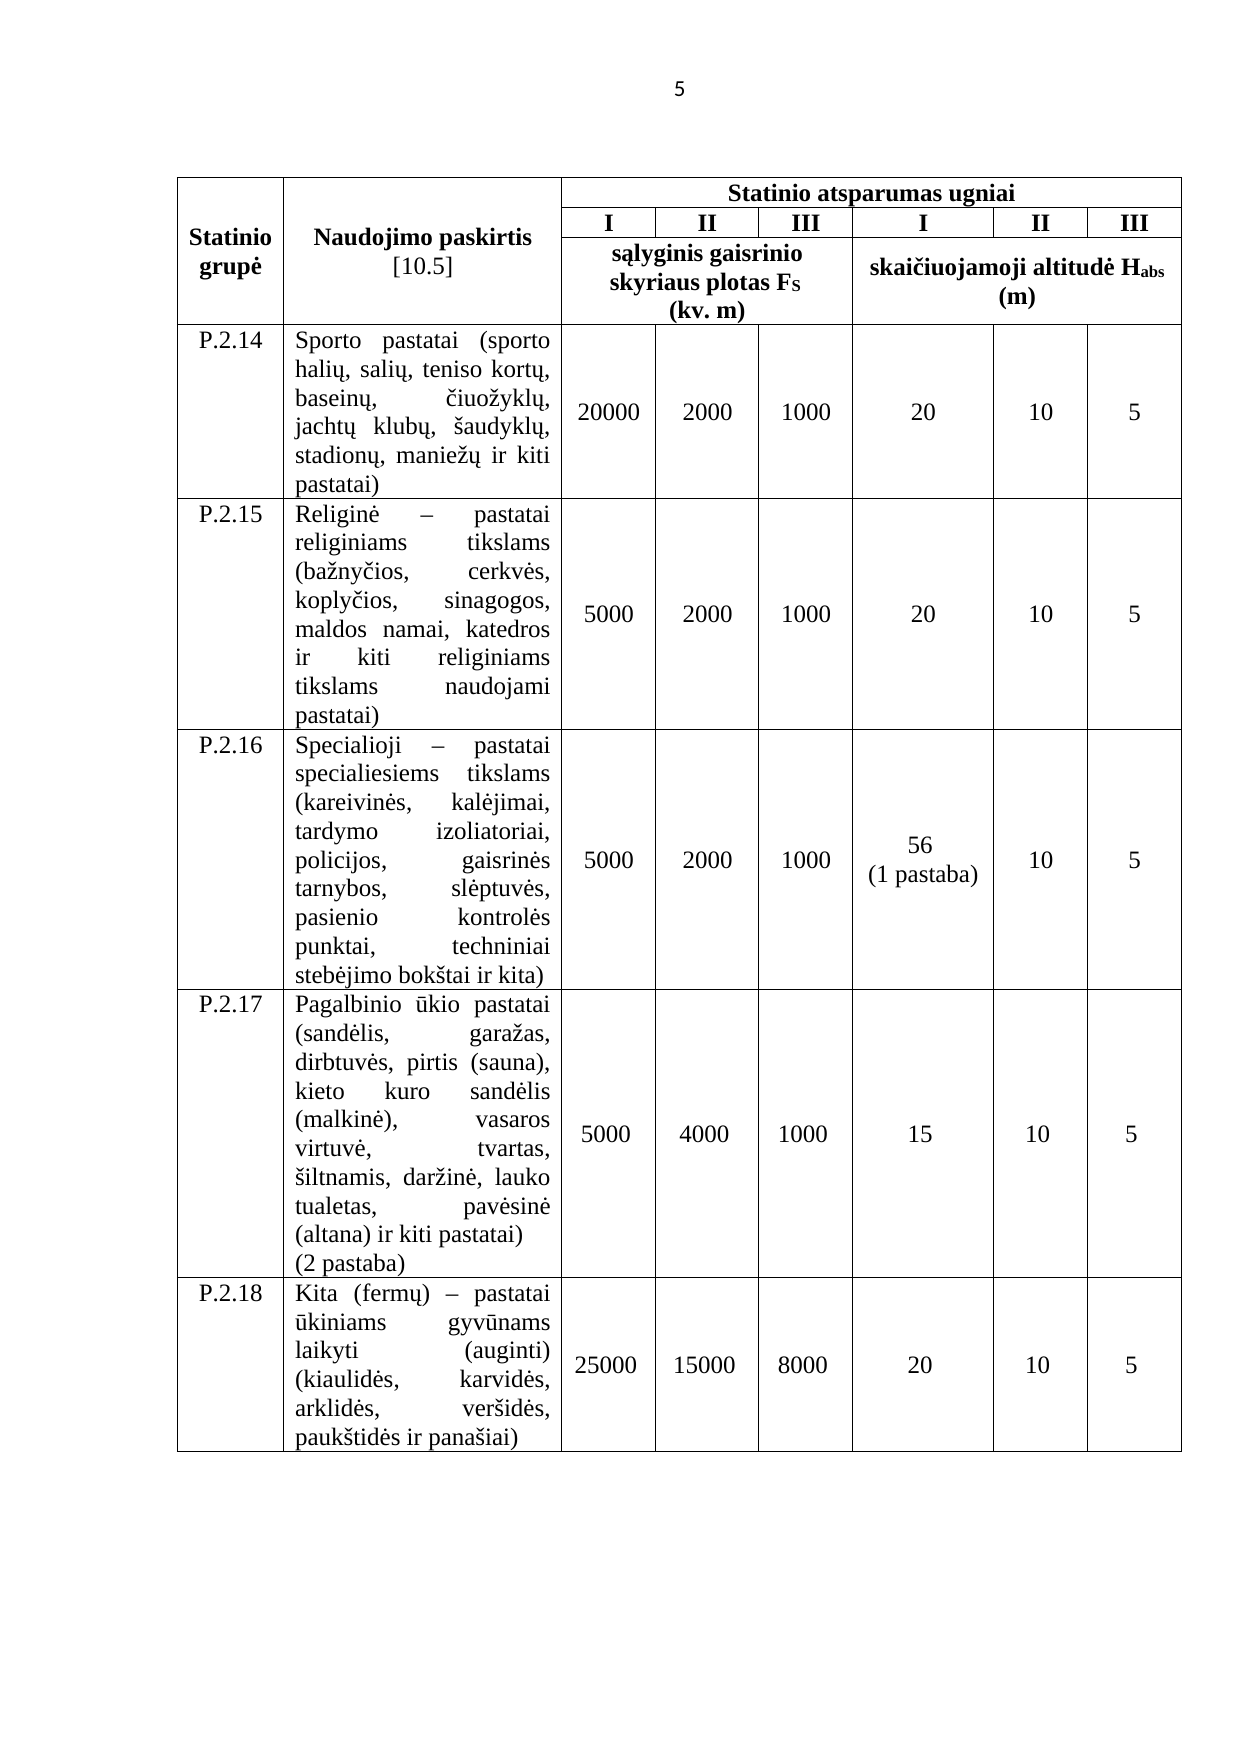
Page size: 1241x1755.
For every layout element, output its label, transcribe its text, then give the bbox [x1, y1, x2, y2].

table_cell 10 [994, 325, 1087, 498]
table_cell Specialioji – pastatai specialiesiems tikslams (kareivinės, kalėjimai, tardymo izoliatoriai, policijos, gaisrinės tarnybos, slėptuvės, pasienio kontrolės punktai, techniniai stebėjimo bokštai ir kita) [284, 730, 561, 988]
table_cell III [1088, 208, 1181, 237]
table_cell P.2.17 [178, 990, 283, 1277]
table_cell skaičiuojamoji altitudė Habs (m) [853, 238, 1181, 324]
table_cell 5 [1088, 499, 1181, 729]
table_cell 4000 [656, 990, 758, 1277]
table_cell Sporto pastatai (sporto halių, salių, teniso kortų, baseinų, čiuožyklų, jachtų klubų, šaudyklų, stadionų, maniežų ir kiti pastatai) [284, 325, 561, 498]
table_cell 10 [994, 499, 1087, 729]
table_cell II [656, 208, 758, 237]
table_cell 5 [1088, 990, 1181, 1277]
table_cell sąlyginis gaisrinio skyriaus plotas FS (kv. m) [562, 238, 852, 324]
table_cell 1000 [759, 730, 852, 988]
table_cell P.2.14 [178, 325, 283, 498]
table_cell 10 [994, 730, 1087, 988]
table_cell I [562, 208, 655, 237]
table_header Statinio atsparumas ugniai [562, 178, 1181, 207]
table_cell 20 [853, 325, 993, 498]
table_cell P.2.16 [178, 730, 283, 988]
table_cell Religinė – pastatai religiniams tikslams (bažnyčios, cerkvės, koplyčios, sinagogos, maldos namai, katedros ir kiti religiniams tikslams naudojami pastatai) [284, 499, 561, 729]
table_cell I [853, 208, 993, 237]
table_cell 15 [853, 990, 993, 1277]
table_cell 8000 [759, 1278, 852, 1451]
table_cell 5000 [562, 990, 655, 1277]
table_cell 15000 [656, 1278, 758, 1451]
table_cell 5 [1088, 1278, 1181, 1451]
table_cell P.2.15 [178, 499, 283, 729]
table_cell 1000 [759, 990, 852, 1277]
table_cell II [994, 208, 1087, 237]
table_cell Pagalbinio ūkio pastatai (sandėlis, garažas, dirbtuvės, pirtis (sauna), kieto kuro sandėlis (malkinė), vasaros virtuvė, tvartas, šiltnamis, daržinė, lauko tualetas, pavėsinė (altana) ir kiti pastatai) (2 pastaba) [284, 990, 561, 1277]
table_cell 1000 [759, 499, 852, 729]
table_cell Kita (fermų) – pastatai ūkiniams gyvūnams laikyti (auginti) (kiaulidės, karvidės, arklidės, veršidės, paukštidės ir panašiai) [284, 1278, 561, 1451]
table_cell 5000 [562, 499, 655, 729]
table_cell 10 [994, 990, 1087, 1277]
table_cell 5000 [562, 730, 655, 988]
table_cell 2000 [656, 325, 758, 498]
table_cell 2000 [656, 730, 758, 988]
table_cell 56 (1 pastaba) [853, 730, 993, 988]
table_cell 5 [1088, 730, 1181, 988]
table_cell 5 [1088, 325, 1181, 498]
table_header Statinio grupė [178, 178, 283, 324]
table_header Naudojimo paskirtis [10.5] [284, 178, 561, 324]
table_cell III [759, 208, 852, 237]
table_cell 2000 [656, 499, 758, 729]
table_cell 20000 [562, 325, 655, 498]
table_cell 10 [994, 1278, 1087, 1451]
table_cell 25000 [562, 1278, 655, 1451]
table_cell 20 [853, 499, 993, 729]
table_cell 20 [853, 1278, 993, 1451]
table_cell P.2.18 [178, 1278, 283, 1451]
table_cell 1000 [759, 325, 852, 498]
